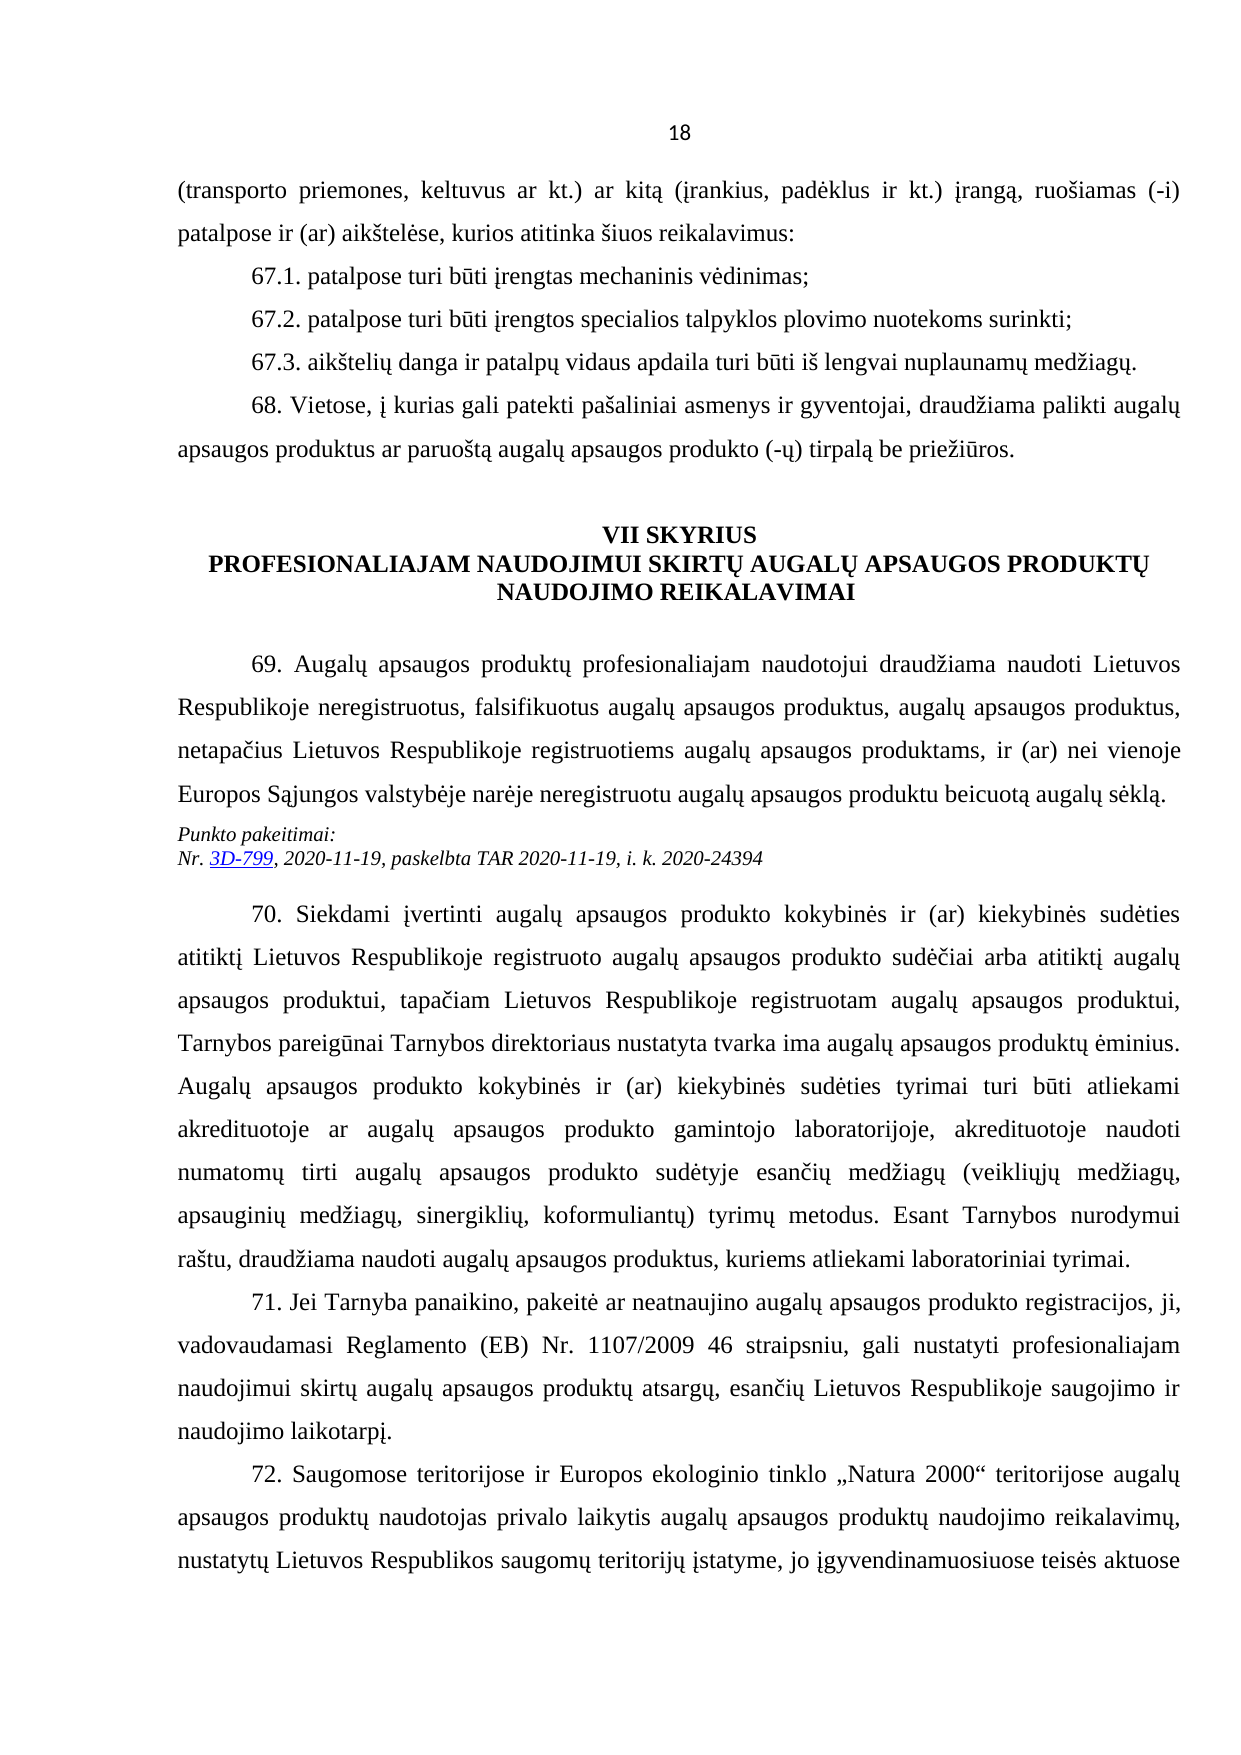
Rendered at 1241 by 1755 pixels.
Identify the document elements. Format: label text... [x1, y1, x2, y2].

text 67.3. aikštelių danga ir patalpų vidaus apdaila turi būti iš lengvai nuplaunamų medžiagų. [177, 347, 1181, 376]
text 72. Saugomose teritorijose ir Europos ekologinio tinklo „Natura 2000“ teritorijose augalų apsaugos produktų naudotojas privalo laikytis augalų apsaugos produktų naudojimo reikalavimų, nustatytų Lietuvos Respublikos saugomų teritorijų įstatyme, jo įgyvendinamuosiuose teisės aktuose [177, 1459, 1181, 1574]
text 71. Jei Tarnyba panaikino, pakeitė ar neatnaujino augalų apsaugos produkto registracijos, ji, vadovaudamasi Reglamento (EB) Nr. 1107/2009 46 straipsniu, gali nustatyti profesionaliajam naudojimui skirtų augalų apsaugos produktų atsargų, esančių Lietuvos Respublikoje saugojimo ir naudojimo laikotarpį. [177, 1287, 1181, 1445]
text 67.2. patalpose turi būti įrengtos specialios talpyklos plovimo nuotekoms surinkti; [177, 304, 1181, 333]
subtitle PROFESIONALIAJAM NAUDOJIMUI SKIRTŲ AUGALŲ APSAUGOS PRODUKTŲ NAUDOJIMO REIKALAVIMAI [177, 549, 1181, 606]
text 70. Siekdami įvertinti augalų apsaugos produkto kokybinės ir (ar) kiekybinės sudėties atitiktį Lietuvos Respublikoje registruoto augalų apsaugos produkto sudėčiai arba atitiktį augalų apsaugos produktui, tapačiam Lietuvos Respublikoje registruotam augalų apsaugos produktui, Tarnybos pareigūnai Tarnybos direktoriaus nustatyta tvarka ima augalų apsaugos produktų ėminius. Augalų apsaugos produkto kokybinės ir (ar) kiekybinės sudėties tyrimai turi būti atliekami akredituotoje ar augalų apsaugos produkto gamintojo laboratorijoje, akredituotoje naudoti numatomų tirti augalų apsaugos produkto sudėtyje esančių medžiagų (veikliųjų medžiagų, apsauginių medžiagų, sinergiklių, koformuliantų) tyrimų metodus. Esant Tarnybos nurodymui raštu, draudžiama naudoti augalų apsaugos produktus, kuriems atliekami laboratoriniai tyrimai. [177, 899, 1181, 1272]
text Nr. 3D-799, 2020-11-19, paskelbta TAR 2020-11-19, i. k. 2020-24394 [177, 846, 1181, 870]
subtitle VII SKYRIUS [177, 520, 1181, 549]
text 68. Vietose, į kurias gali patekti pašaliniai asmenys ir gyventojai, draudžiama palikti augalų apsaugos produktus ar paruoštą augalų apsaugos produkto (-ų) tirpalą be priežiūros. [177, 391, 1181, 462]
text 67.1. patalpose turi būti įrengtas mechaninis vėdinimas; [177, 261, 1181, 290]
text Punkto pakeitimai: [177, 822, 1181, 846]
text 69. Augalų apsaugos produktų profesionaliajam naudotojui draudžiama naudoti Lietuvos Respublikoje neregistruotus, falsifikuotus augalų apsaugos produktus, augalų apsaugos produktus, netapačius Lietuvos Respublikoje registruotiems augalų apsaugos produktams, ir (ar) nei vienoje Europos Sąjungos valstybėje narėje neregistruotu augalų apsaugos produktu beicuotą augalų sėklą. [177, 649, 1181, 807]
text (transporto priemones, keltuvus ar kt.) ar kitą (įrankius, padėklus ir kt.) įrangą, ruošiamas (-i) patalpose ir (ar) aikštelėse, kurios atitinka šiuos reikalavimus: [177, 175, 1181, 247]
